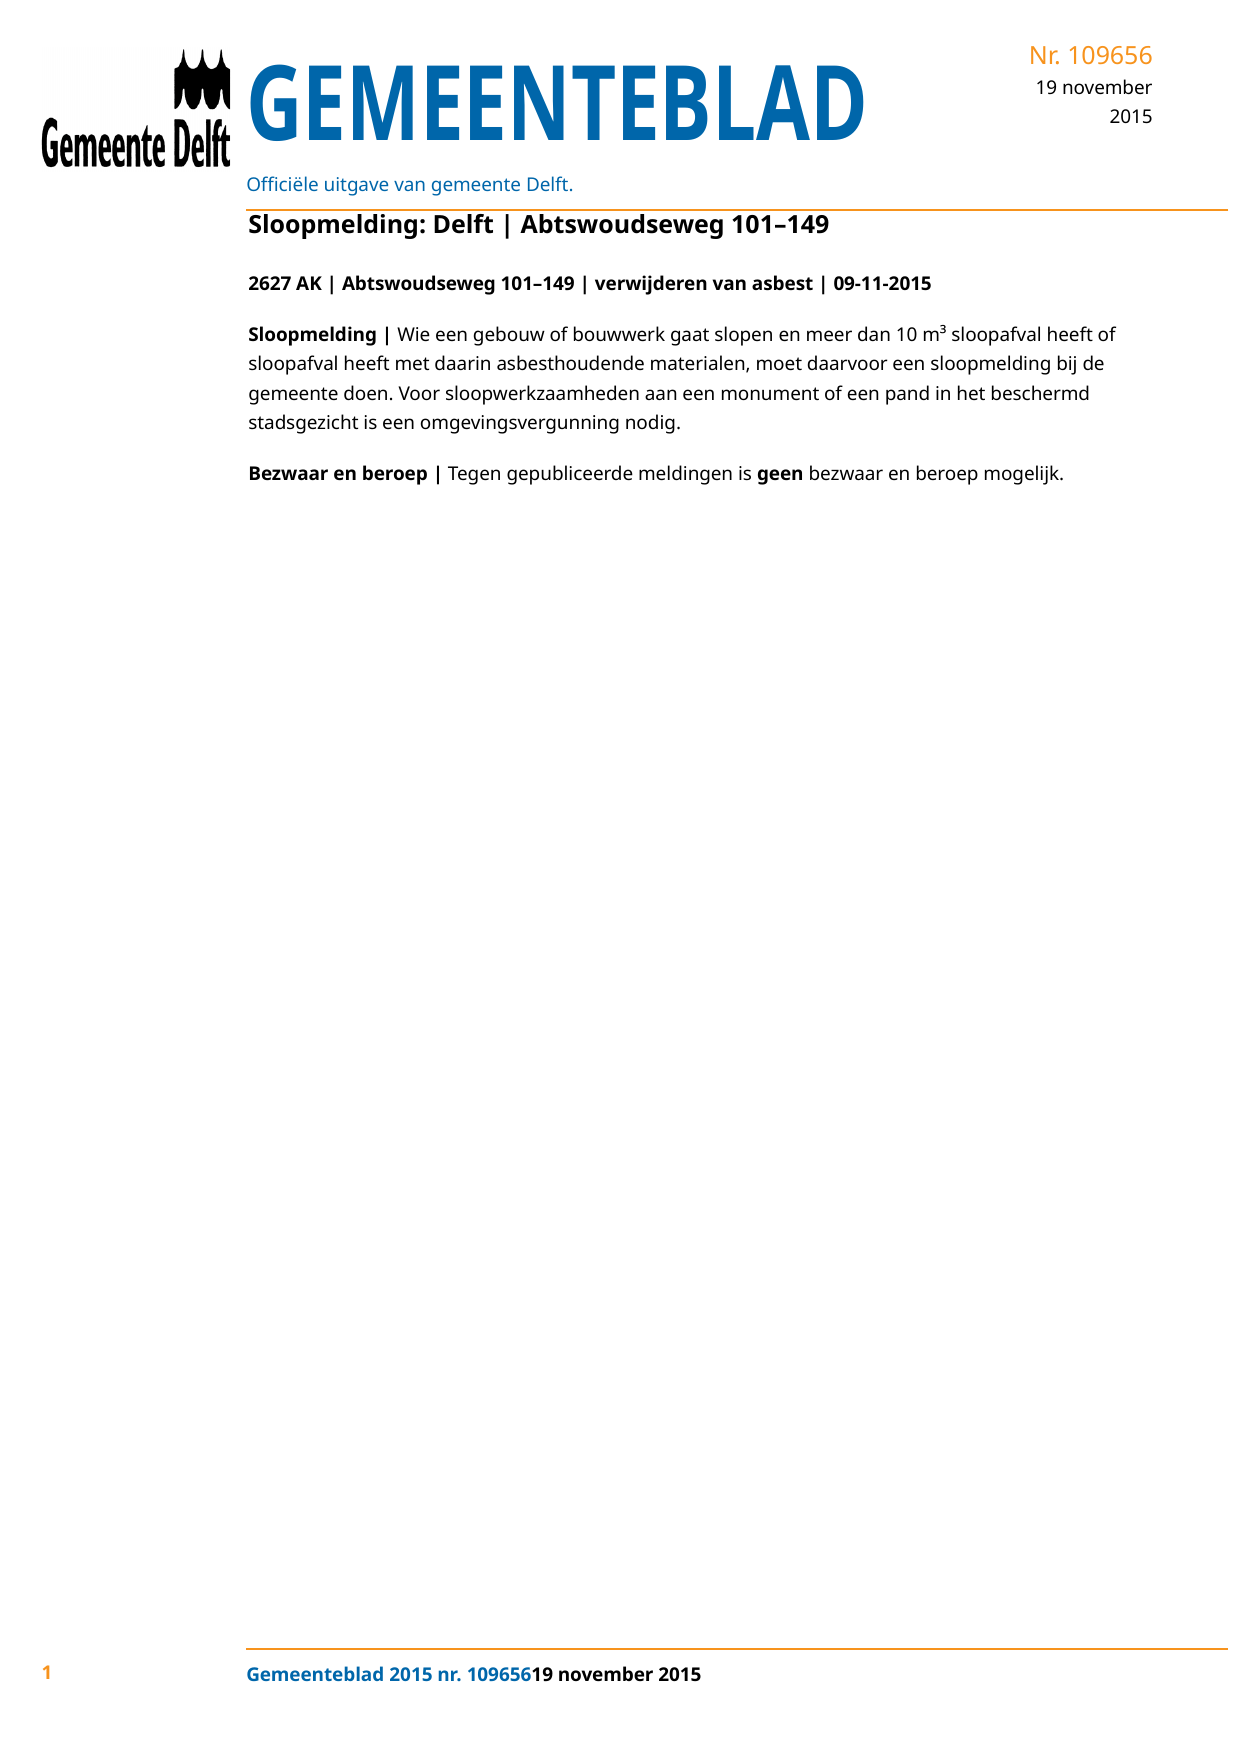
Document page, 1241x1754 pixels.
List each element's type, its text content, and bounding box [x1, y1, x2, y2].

picture [41, 47, 231, 172]
text Sloopmelding | Wie een gebouw of bouwwerk gaat slopen en meer dan 10 m³ sloopafval heeft of sloopafval heeft met daarin asbesthoudende materialen, moet daarvoor een sloopmelding bij de gemeente doen. Voor sloopwerkzaamheden aan een monument of een pand in het beschermd stadsgezicht is een omgevingsvergunning nodig. [248, 321, 1152, 435]
text 2627 AK | Abtswoudseweg 101–149 | verwijderen van asbest | 09-11-2015 [248, 270, 1152, 296]
text Bezwaar en beroep | Tegen gepubliceerde meldingen is geen bezwaar en beroep mogelijk. [248, 460, 1152, 486]
text Sloopmelding: Delft | Abtswoudseweg 101–149 [248, 211, 1152, 241]
